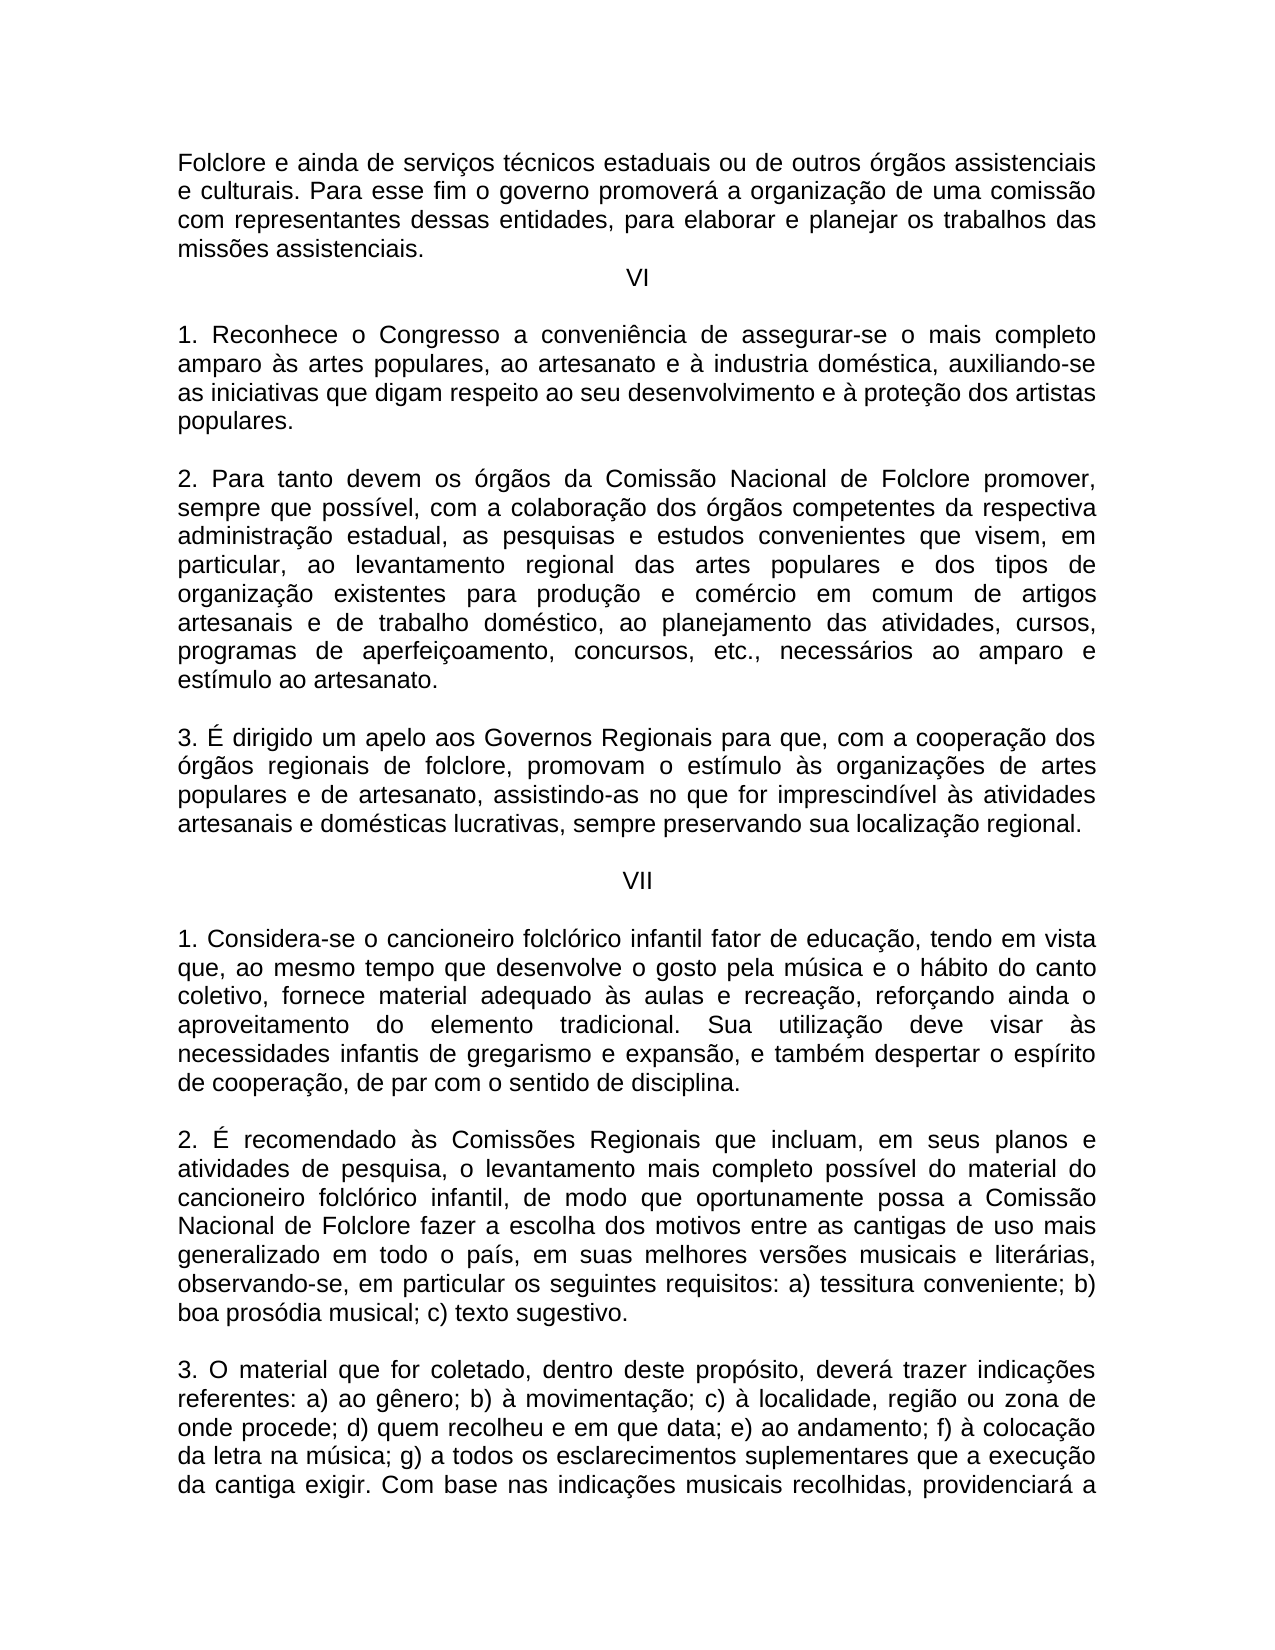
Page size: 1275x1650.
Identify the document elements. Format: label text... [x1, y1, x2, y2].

text 3. O material que for coletado, dentro deste propósito, deverá trazer indicações referentes: a) ao gênero; b) à movimentação; c) à localidade, região ou zona de onde procede; d) quem recolheu e em que data; e) ao andamento; f) à colocação da letra na música; g) a todos os esclarecimentos suplementares que a execução da cantiga exigir. Com base nas indicações musicais recolhidas, providenciará a [177, 1355, 1098, 1499]
subtitle VI [177, 263, 1098, 291]
text 3. É dirigido um apelo aos Governos Regionais para que, com a cooperação dos órgãos regionais de folclore, promovam o estímulo às organizações de artes populares e de artesanato, assistindo-as no que for imprescindível às atividades artesanais e domésticas lucrativas, sempre preservando sua localização regional. [177, 723, 1098, 838]
text Folclore e ainda de serviços técnicos estaduais ou de outros órgãos assistenciais e culturais. Para esse fim o governo promoverá a organização de uma comissão com representantes dessas entidades, para elaborar e planejar os trabalhos das missões assistenciais. [177, 148, 1098, 263]
subtitle VII [177, 866, 1098, 895]
text 2. É recomendado às Comissões Regionais que incluam, em seus planos e atividades de pesquisa, o levantamento mais completo possível do material do cancioneiro folclórico infantil, de modo que oportunamente possa a Comissão Nacional de Folclore fazer a escolha dos motivos entre as cantigas de uso mais generalizado em todo o país, em suas melhores versões musicais e literárias, observando-se, em particular os seguintes requisitos: a) tessitura conveniente; b) boa prosódia musical; c) texto sugestivo. [177, 1125, 1098, 1326]
text 1. Reconhece o Congresso a conveniência de assegurar-se o mais completo amparo às artes populares, ao artesanato e à industria doméstica, auxiliando-se as iniciativas que digam respeito ao seu desenvolvimento e à proteção dos artistas populares. [177, 320, 1098, 435]
text 1. Considera-se o cancioneiro folclórico infantil fator de educação, tendo em vista que, ao mesmo tempo que desenvolve o gosto pela música e o hábito do canto coletivo, fornece material adequado às aulas e recreação, reforçando ainda o aproveitamento do elemento tradicional. Sua utilização deve visar às necessidades infantis de gregarismo e expansão, e também despertar o espírito de cooperação, de par com o sentido de disciplina. [177, 924, 1098, 1096]
text 2. Para tanto devem os órgãos da Comissão Nacional de Folclore promover, sempre que possível, com a colaboração dos órgãos competentes da respectiva administração estadual, as pesquisas e estudos convenientes que visem, em particular, ao levantamento regional das artes populares e dos tipos de organização existentes para produção e comércio em comum de artigos artesanais e de trabalho doméstico, ao planejamento das atividades, cursos, programas de aperfeiçoamento, concursos, etc., necessários ao amparo e estímulo ao artesanato. [177, 464, 1098, 694]
